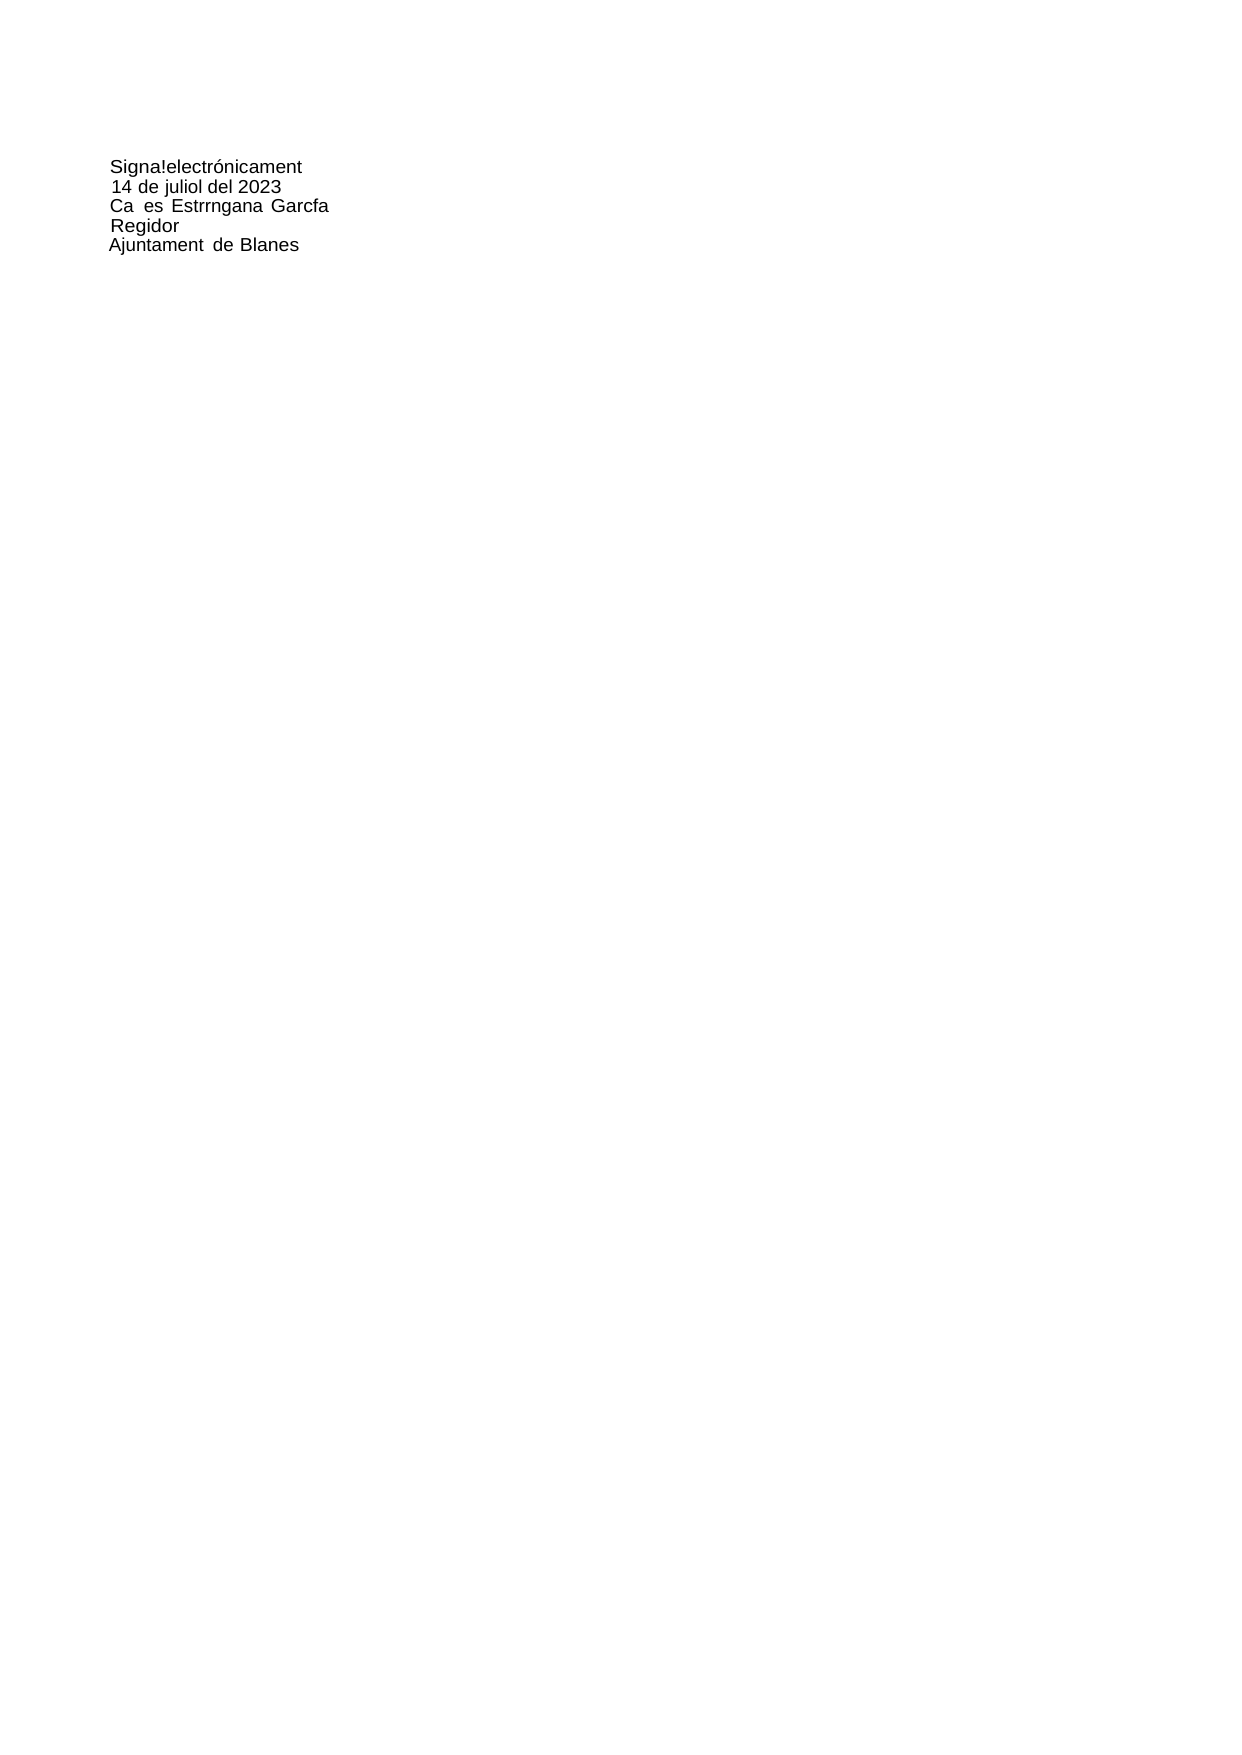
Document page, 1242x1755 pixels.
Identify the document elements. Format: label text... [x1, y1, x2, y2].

text Ca es Estrrngana Garcfa [109, 197, 1069, 216]
text Ajuntament de Blanes [109, 236, 1069, 255]
text Regidor [110, 216, 1069, 236]
text 14 de juliol del 2023 [111, 177, 1069, 197]
text Signa!electrónicament [109, 156, 1069, 177]
